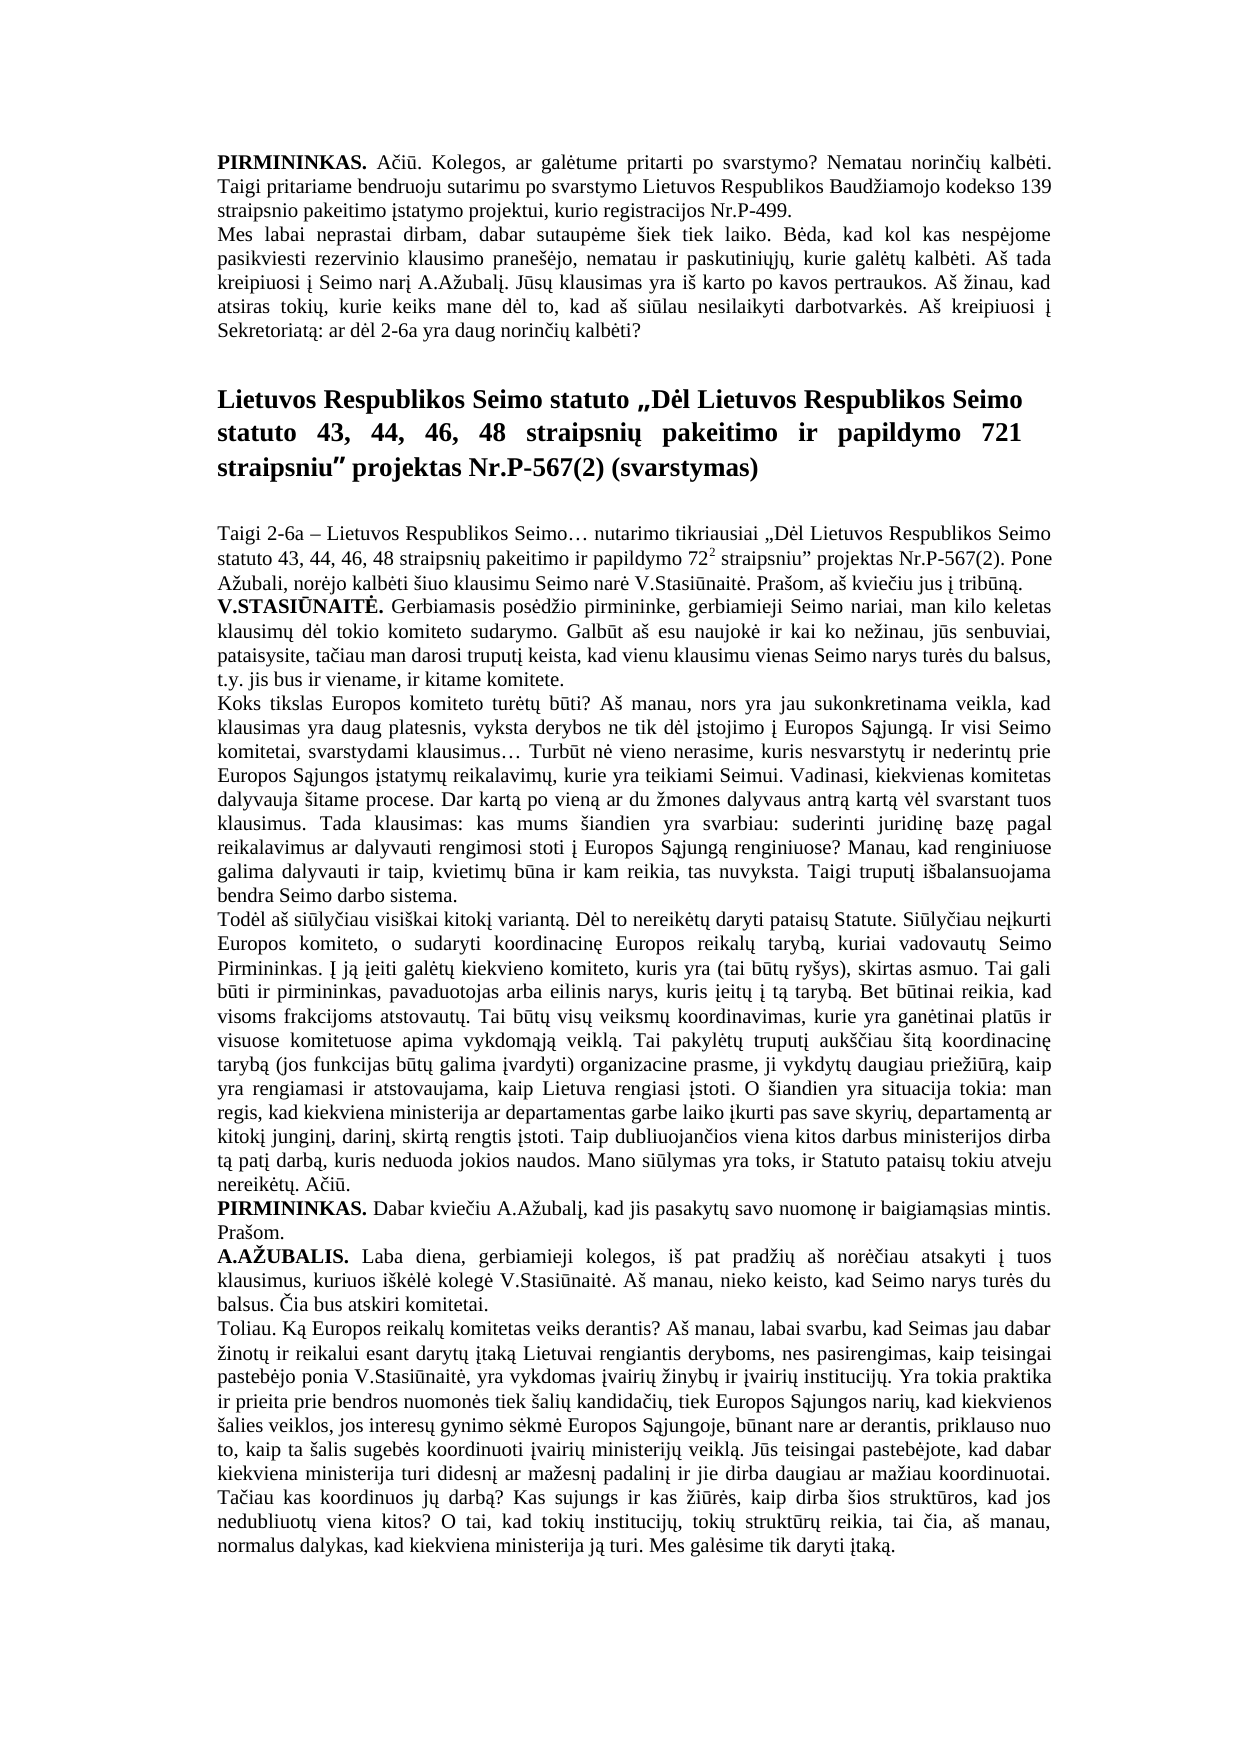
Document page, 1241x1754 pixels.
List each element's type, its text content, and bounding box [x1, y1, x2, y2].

text Taigi 2-6a – Lietuvos Respublikos Seimo… nutarimo tikriausiai „Dėl Lietuvos Respublikos Seimo statuto 43, 44, 46, 48 straipsnių pakeitimo ir papildymo 722 straipsniu” projektas Nr.P-567(2). Pone Ažubali, norėjo kalbėti šiuo klausimu Seimo narė V.Stasiūnaitė. Prašom, aš kviečiu jus į tribūną. [217, 521, 1053, 594]
text A.AŽUBALIS. Laba diena, gerbiamieji kolegos, iš pat pradžių aš norėčiau atsakyti į tuos klausimus, kuriuos iškėlė kolegė V.Stasiūnaitė. Aš manau, nieko keisto, kad Seimo narys turės du balsus. Čia bus atskiri komitetai. [217, 1244, 1053, 1316]
text Lietuvos Respublikos Seimo statuto „Dėl Lietuvos Respublikos Seimo statuto 43, 44, 46, 48 straipsnių pakeitimo ir papildymo 721 straipsniu” projektas Nr.P-567(2) (svarstymas) [217, 379, 1023, 484]
text Mes labai neprastai dirbam, dabar sutaupėme šiek tiek laiko. Bėda, kad kol kas nespėjome pasikviesti rezervinio klausimo pranešėjo, nematau ir paskutiniųjų, kurie galėtų kalbėti. Aš tada kreipiuosi į Seimo narį A.Ažubalį. Jūsų klausimas yra iš karto po kavos pertraukos. Aš žinau, kad atsiras tokių, kurie keiks mane dėl to, kad aš siūlau nesilaikyti darbotvarkės. Aš kreipiuosi į Sekretoriatą: ar dėl 2-6a yra daug norinčių kalbėti? [217, 222, 1053, 342]
text Toliau. Ką Europos reikalų komitetas veiks derantis? Aš manau, labai svarbu, kad Seimas jau dabar žinotų ir reikalui esant darytų įtaką Lietuvai rengiantis deryboms, nes pasirengimas, kaip teisingai pastebėjo ponia V.Stasiūnaitė, yra vykdomas įvairių žinybų ir įvairių institucijų. Yra tokia praktika ir prieita prie bendros nuomonės tiek šalių kandidačių, tiek Europos Sąjungos narių, kad kiekvienos šalies veiklos, jos interesų gynimo sėkmė Europos Sąjungoje, būnant nare ar derantis, priklauso nuo to, kaip ta šalis sugebės koordinuoti įvairių ministerijų veiklą. Jūs teisingai pastebėjote, kad dabar kiekviena ministerija turi didesnį ar mažesnį padalinį ir jie dirba daugiau ar mažiau koordinuotai. Tačiau kas koordinuos jų darbą? Kas sujungs ir kas žiūrės, kaip dirba šios struktūros, kad jos nedubliuotų viena kitos? O tai, kad tokių institucijų, tokių struktūrų reikia, tai čia, aš manau, normalus dalykas, kad kiekviena ministerija ją turi. Mes galėsime tik daryti įtaką. [217, 1316, 1053, 1557]
text PIRMININKAS. Dabar kviečiu A.Ažubalį, kad jis pasakytų savo nuomonę ir baigiamąsias mintis. Prašom. [217, 1196, 1053, 1244]
text Todėl aš siūlyčiau visiškai kitokį variantą. Dėl to nereikėtų daryti pataisų Statute. Siūlyčiau neįkurti Europos komiteto, o sudaryti koordinacinę Europos reikalų tarybą, kuriai vadovautų Seimo Pirmininkas. Į ją įeiti galėtų kiekvieno komiteto, kuris yra (tai būtų ryšys), skirtas asmuo. Tai gali būti ir pirmininkas, pavaduotojas arba eilinis narys, kuris įeitų į tą tarybą. Bet būtinai reikia, kad visoms frakcijoms atstovautų. Tai būtų visų veiksmų koordinavimas, kurie yra ganėtinai platūs ir visuose komitetuose apima vykdomąją veiklą. Tai pakylėtų truputį aukščiau šitą koordinacinę tarybą (jos funkcijas būtų galima įvardyti) organizacine prasme, ji vykdytų daugiau priežiūrą, kaip yra rengiamasi ir atstovaujama, kaip Lietuva rengiasi įstoti. O šiandien yra situacija tokia: man regis, kad kiekviena ministerija ar departamentas garbe laiko įkurti pas save skyrių, departamentą ar kitokį junginį, darinį, skirtą rengtis įstoti. Taip dubliuojančios viena kitos darbus ministerijos dirba tą patį darbą, kuris neduoda jokios naudos. Mano siūlymas yra toks, ir Statuto pataisų tokiu atveju nereikėtų. Ačiū. [217, 907, 1053, 1196]
text PIRMININKAS. Ačiū. Kolegos, ar galėtume pritarti po svarstymo? Nematau norinčių kalbėti. Taigi pritariame bendruoju sutarimu po svarstymo Lietuvos Respublikos Baudžiamojo kodekso 139 straipsnio pakeitimo įstatymo projektui, kurio registracijos Nr.P-499. [217, 150, 1053, 222]
text Koks tikslas Europos komiteto turėtų būti? Aš manau, nors yra jau sukonkretinama veikla, kad klausimas yra daug platesnis, vyksta derybos ne tik dėl įstojimo į Europos Sąjungą. Ir visi Seimo komitetai, svarstydami klausimus… Turbūt nė vieno nerasime, kuris nesvarstytų ir nederintų prie Europos Sąjungos įstatymų reikalavimų, kurie yra teikiami Seimui. Vadinasi, kiekvienas komitetas dalyvauja šitame procese. Dar kartą po vieną ar du žmones dalyvaus antrą kartą vėl svarstant tuos klausimus. Tada klausimas: kas mums šiandien yra svarbiau: suderinti juridinę bazę pagal reikalavimus ar dalyvauti rengimosi stoti į Europos Sąjungą renginiuose? Manau, kad renginiuose galima dalyvauti ir taip, kvietimų būna ir kam reikia, tas nuvyksta. Taigi truputį išbalansuojama bendra Seimo darbo sistema. [217, 691, 1053, 907]
text V.STASIŪNAITĖ. Gerbiamasis posėdžio pirmininke, gerbiamieji Seimo nariai, man kilo keletas klausimų dėl tokio komiteto sudarymo. Galbūt aš esu naujokė ir kai ko nežinau, jūs senbuviai, pataisysite, tačiau man darosi truputį keista, kad vienu klausimu vienas Seimo narys turės du balsus, t.y. jis bus ir viename, ir kitame komitete. [217, 594, 1053, 691]
